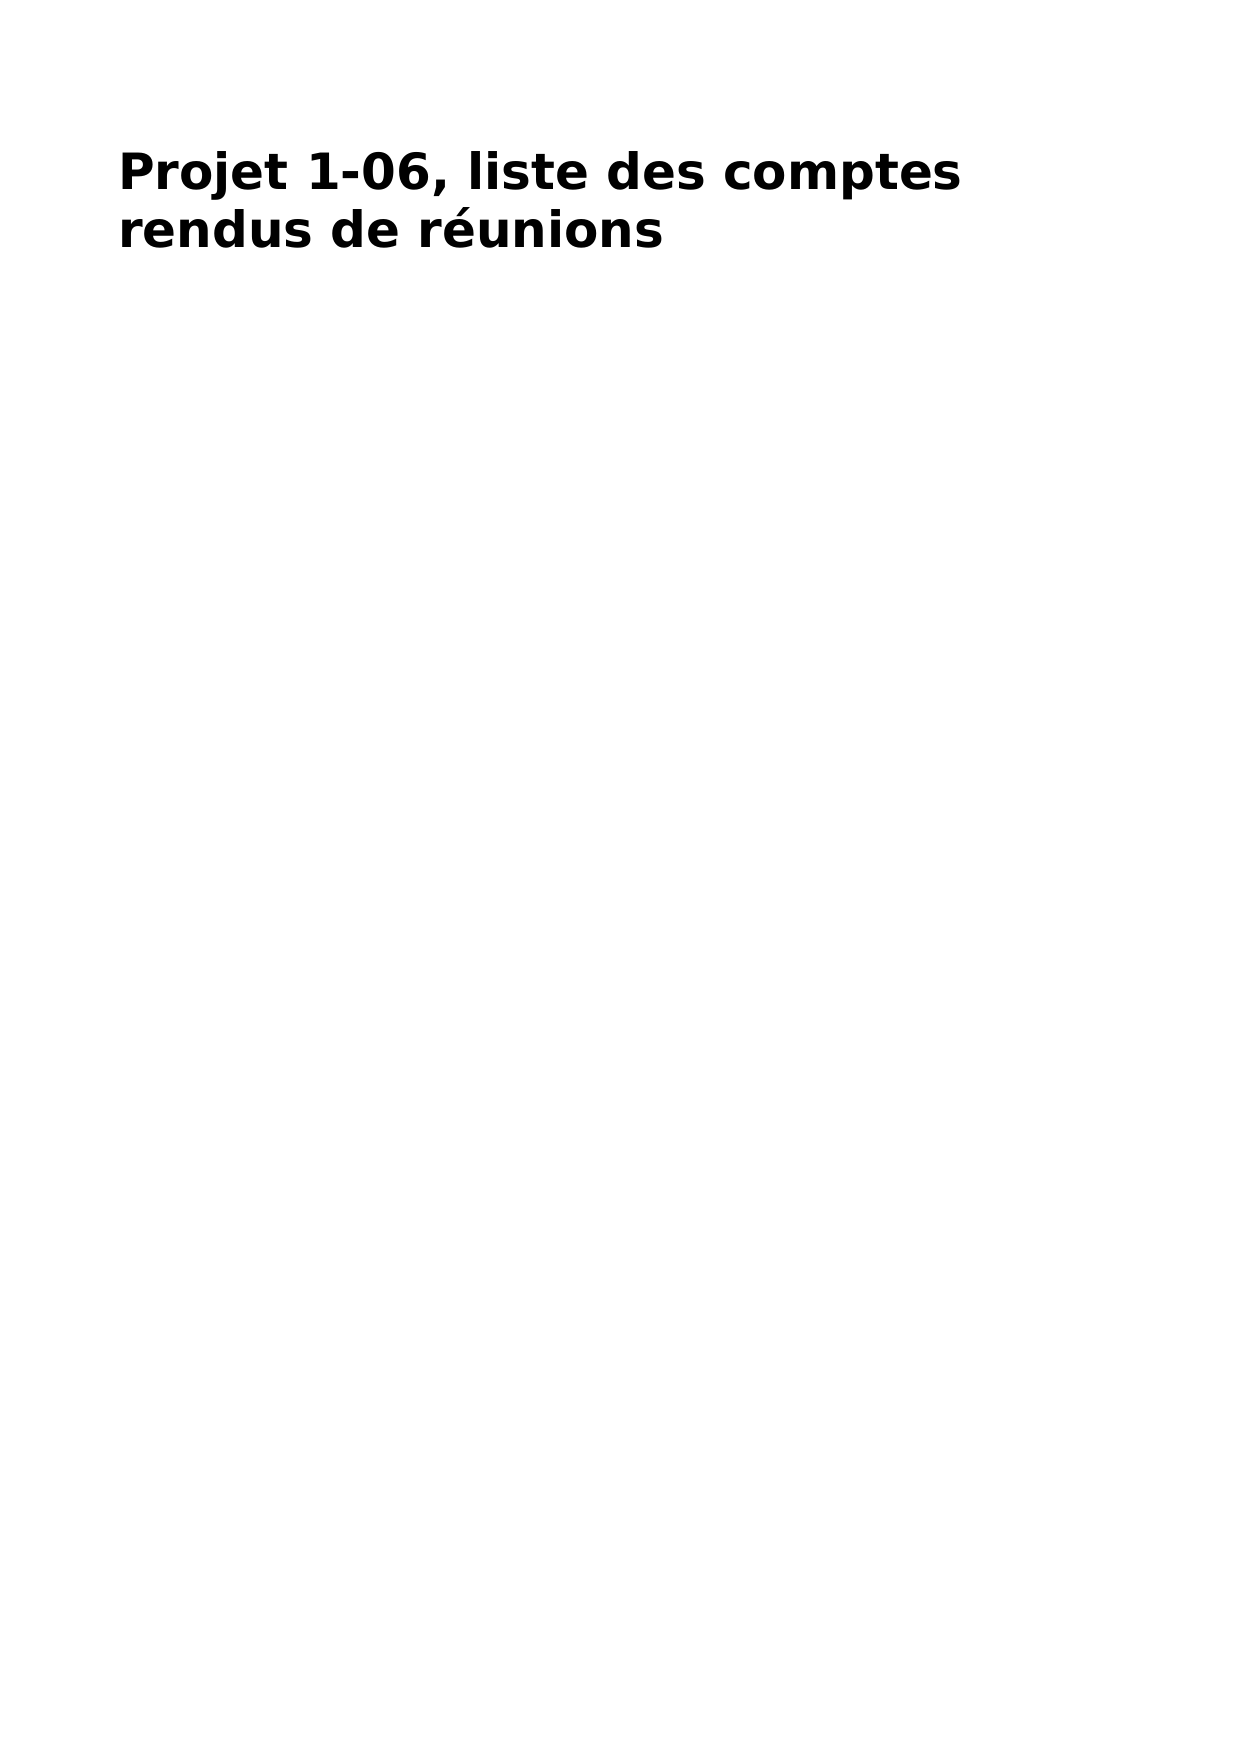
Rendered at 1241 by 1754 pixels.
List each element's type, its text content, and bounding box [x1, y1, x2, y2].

subtitle Projet 1-06, liste des comptes rendus de réunions [118, 143, 1122, 259]
